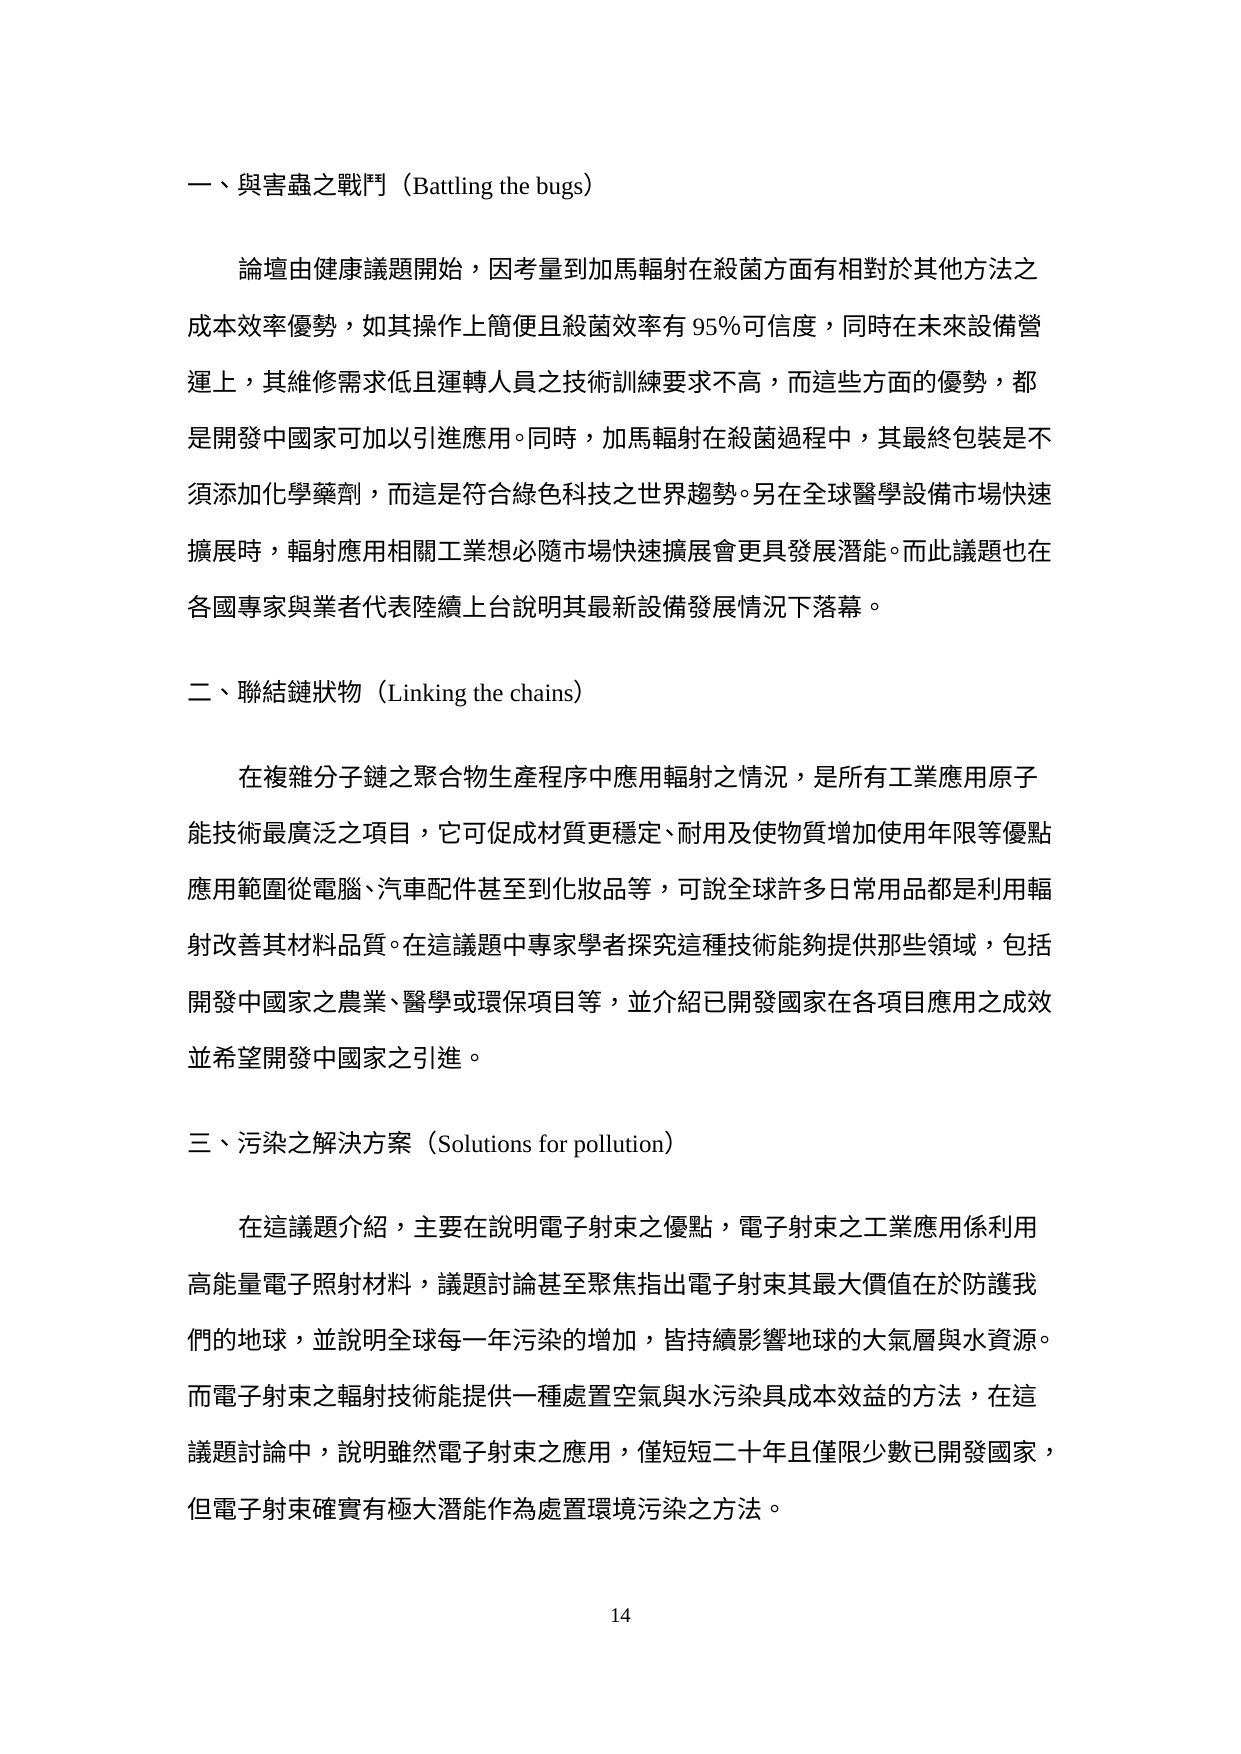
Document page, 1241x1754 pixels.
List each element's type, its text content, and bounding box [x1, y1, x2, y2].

text 論壇由健康議題開始，因考量到加馬輻射在殺菌方面有相對於其他方法之成本效率優勢，如其操作上簡便且殺菌效率有95％可信度，同時在未來設備營運上，其維修需求低且運轉人員之技術訓練要求不高，而這些方面的優勢，都是開發中國家可加以引進應用。同時，加馬輻射在殺菌過程中，其最終包裝是不須添加化學藥劑，而這是符合綠色科技之世界趨勢。另在全球醫學設備市場快速擴展時，輻射應用相關工業想必隨市場快速擴展會更具發展潛能。而此議題也在各國專家與業者代表陸續上台說明其最新設備發展情況下落幕。 [187, 249, 1053, 624]
text 在複雜分子鏈之聚合物生產程序中應用輻射之情況，是所有工業應用原子能技術最廣泛之項目，它可促成材質更穩定、耐用及使物質增加使用年限等優點，應用範圍從電腦、汽車配件甚至到化妝品等，可說全球許多日常用品都是利用輻射改善其材料品質。在這議題中專家學者探究這種技術能夠提供那些領域，包括開發中國家之農業、醫學或環保項目等，並介紹已開發國家在各項目應用之成效，並希望開發中國家之引進。 [187, 756, 1053, 1075]
text 二、聯結鏈狀物（Linking the chains） [187, 672, 1053, 709]
text 一、與害蟲之戰鬥（Battling the bugs） [187, 164, 1053, 202]
text 三、污染之解決方案（Solutions for pollution） [187, 1122, 1053, 1160]
text 在這議題介紹，主要在說明電子射束之優點，電子射束之工業應用係利用高能量電子照射材料，議題討論甚至聚焦指出電子射束其最大價值在於防護我們的地球，並說明全球每一年污染的增加，皆持續影響地球的大氣層與水資源。而電子射束之輻射技術能提供一種處置空氣與水污染具成本效益的方法，在這議題討論中，說明雖然電子射束之應用，僅短短二十年且僅限少數已開發國家，但電子射束確實有極大潛能作為處置環境污染之方法。 [187, 1207, 1053, 1526]
